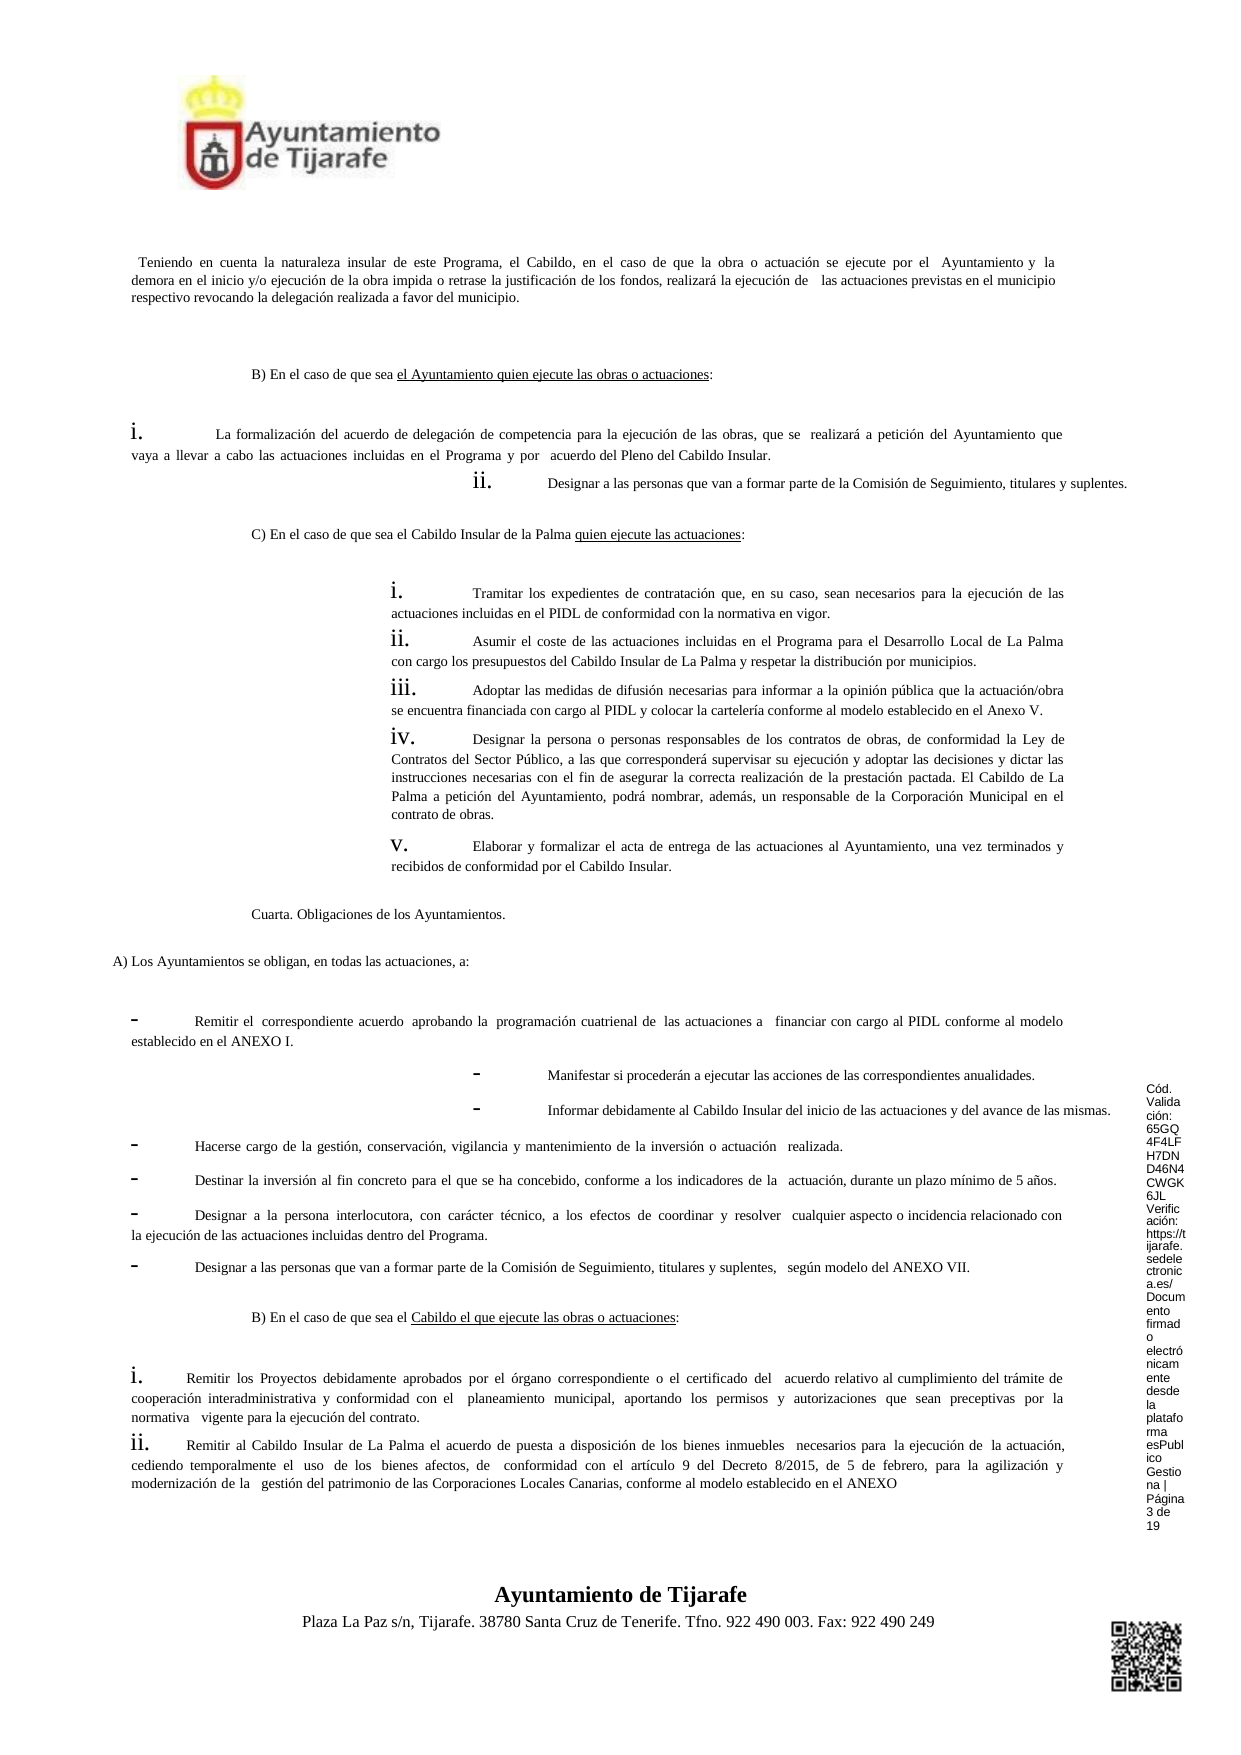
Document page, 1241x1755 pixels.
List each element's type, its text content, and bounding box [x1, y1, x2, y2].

list Elaborar y formalizar el acta de entrega de las actuaciones al Ayuntamiento, una vez terminados y recibidos de conformidad por el Cabildo Insular. [390, 828, 1064, 874]
text Cuarta. Obligaciones de los Ayuntamientos. [251, 906, 1195, 922]
list Designar a las personas que van a formar parte de la Comisión de Seguimiento, titulares y suplentes. [472, 465, 1195, 494]
text Verificación: https://tijarafe.sedelectronica.es/ [1146, 1203, 1186, 1291]
list Asumir el coste de las actuaciones incluidas en el Programa para el Desarrollo Local de La Palma con cargo los presupuestos del Cabildo Insular de La Palma y respetar la distribución por municipios. [390, 623, 1064, 670]
text Teniendo en cuenta la naturaleza insular de este Programa, el Cabildo, en el caso de que la obra o actuación se ejecute por el Ayuntamiento y la demora en el inicio y/o ejecución de la obra impida o retrase la justificación de los fondos, realizará la ejecución de las actuaciones previstas en el municipio respectivo revocando la delegación realizada a favor del municipio. [131, 254, 1057, 306]
list Remitir el correspondiente acuerdo aprobando la programación cuatrienal de las actuaciones a financiar con cargo al PIDL conforme al modelo establecido en el ANEXO I. [130, 1003, 1065, 1049]
list Los Ayuntamientos se obligan, en todas las actuaciones, a: [112, 953, 1195, 970]
list En el caso de que sea el Cabildo Insular de la Palma quien ejecute las actuaciones: [251, 526, 1195, 543]
list Remitir al Cabildo Insular de La Palma el acuerdo de puesta a disposición de los bienes inmuebles necesarios para la ejecución de la actuación, cediendo temporalmente el uso de los bienes afectos, de conformidad con el artículo 9 del Decreto 8/2015, de 5 de febrero, para la agilización y modernización de la gestión del patrimonio de las Corporaciones Locales Canarias, conforme al modelo establecido en el ANEXO [130, 1427, 1065, 1492]
list Designar a las personas que van a formar parte de la Comisión de Seguimiento, titulares y suplentes, según modelo del ANEXO VII. [130, 1249, 1064, 1278]
list Tramitar los expedientes de contratación que, en su caso, sean necesarios para la ejecución de las actuaciones incluidas en el PIDL de conformidad con la normativa en vigor. [390, 575, 1064, 621]
list Manifestar si procederán a ejecutar las acciones de las correspondientes anualidades. [472, 1057, 1195, 1086]
list En el caso de que sea el Ayuntamiento quien ejecute las obras o actuaciones: [251, 366, 1195, 382]
text Documento firmado electrónicamente desde la plataforma esPublico Gestiona | Página 3 de 19 [1146, 1291, 1186, 1533]
list En el caso de que sea el Cabildo el que ejecute las obras o actuaciones: [251, 1309, 1144, 1326]
list Destinar la inversión al fin concreto para el que se ha concebido, conforme a los indicadores de la actuación, durante un plazo mínimo de 5 años. [130, 1162, 1064, 1191]
list Designar la persona o personas responsables de los contratos de obras, de conformidad la Ley de Contratos del Sector Público, a las que corresponderá supervisar su ejecución y adoptar las decisiones y dictar las instrucciones necesarias con el fin de asegurar la correcta realización de la prestación pactada. El Cabildo de La Palma a petición del Ayuntamiento, podrá nombrar, además, un responsable de la Corporación Municipal en el contrato de obras. [390, 721, 1064, 822]
list La formalización del acuerdo de delegación de competencia para la ejecución de las obras, que se realizará a petición del Ayuntamiento que vaya a llevar a cabo las actuaciones incluidas en el Programa y por acuerdo del Pleno del Cabildo Insular. [130, 416, 1064, 463]
text Cód. Validación: 65GQ4F4LFH7DND46N4CWGK6JL [1146, 1082, 1186, 1203]
list Designar a la persona interlocutora, con carácter técnico, a los efectos de coordinar y resolver cualquier aspecto o incidencia relacionado con la ejecución de las actuaciones incluidas dentro del Programa. [130, 1197, 1063, 1243]
list Remitir los Proyectos debidamente aprobados por el órgano correspondiente o el certificado del acuerdo relativo al cumplimiento del trámite de cooperación interadministrativa y conformidad con el planeamiento municipal, aportando los permisos y autorizaciones que sean preceptivas por la normativa vigente para la ejecución del contrato. [130, 1360, 1064, 1425]
list Adoptar las medidas de difusión necesarias para informar a la opinión pública que la actuación/obra se encuentra financiada con cargo al PIDL y colocar la cartelería conforme al modelo establecido en el Anexo V. [390, 672, 1064, 718]
list Hacerse cargo de la gestión, conservación, vigilancia y mantenimiento de la inversión o actuación realizada. [130, 1128, 1064, 1156]
list Informar debidamente al Cabildo Insular del inicio de las actuaciones y del avance de las mismas. [472, 1092, 1144, 1121]
